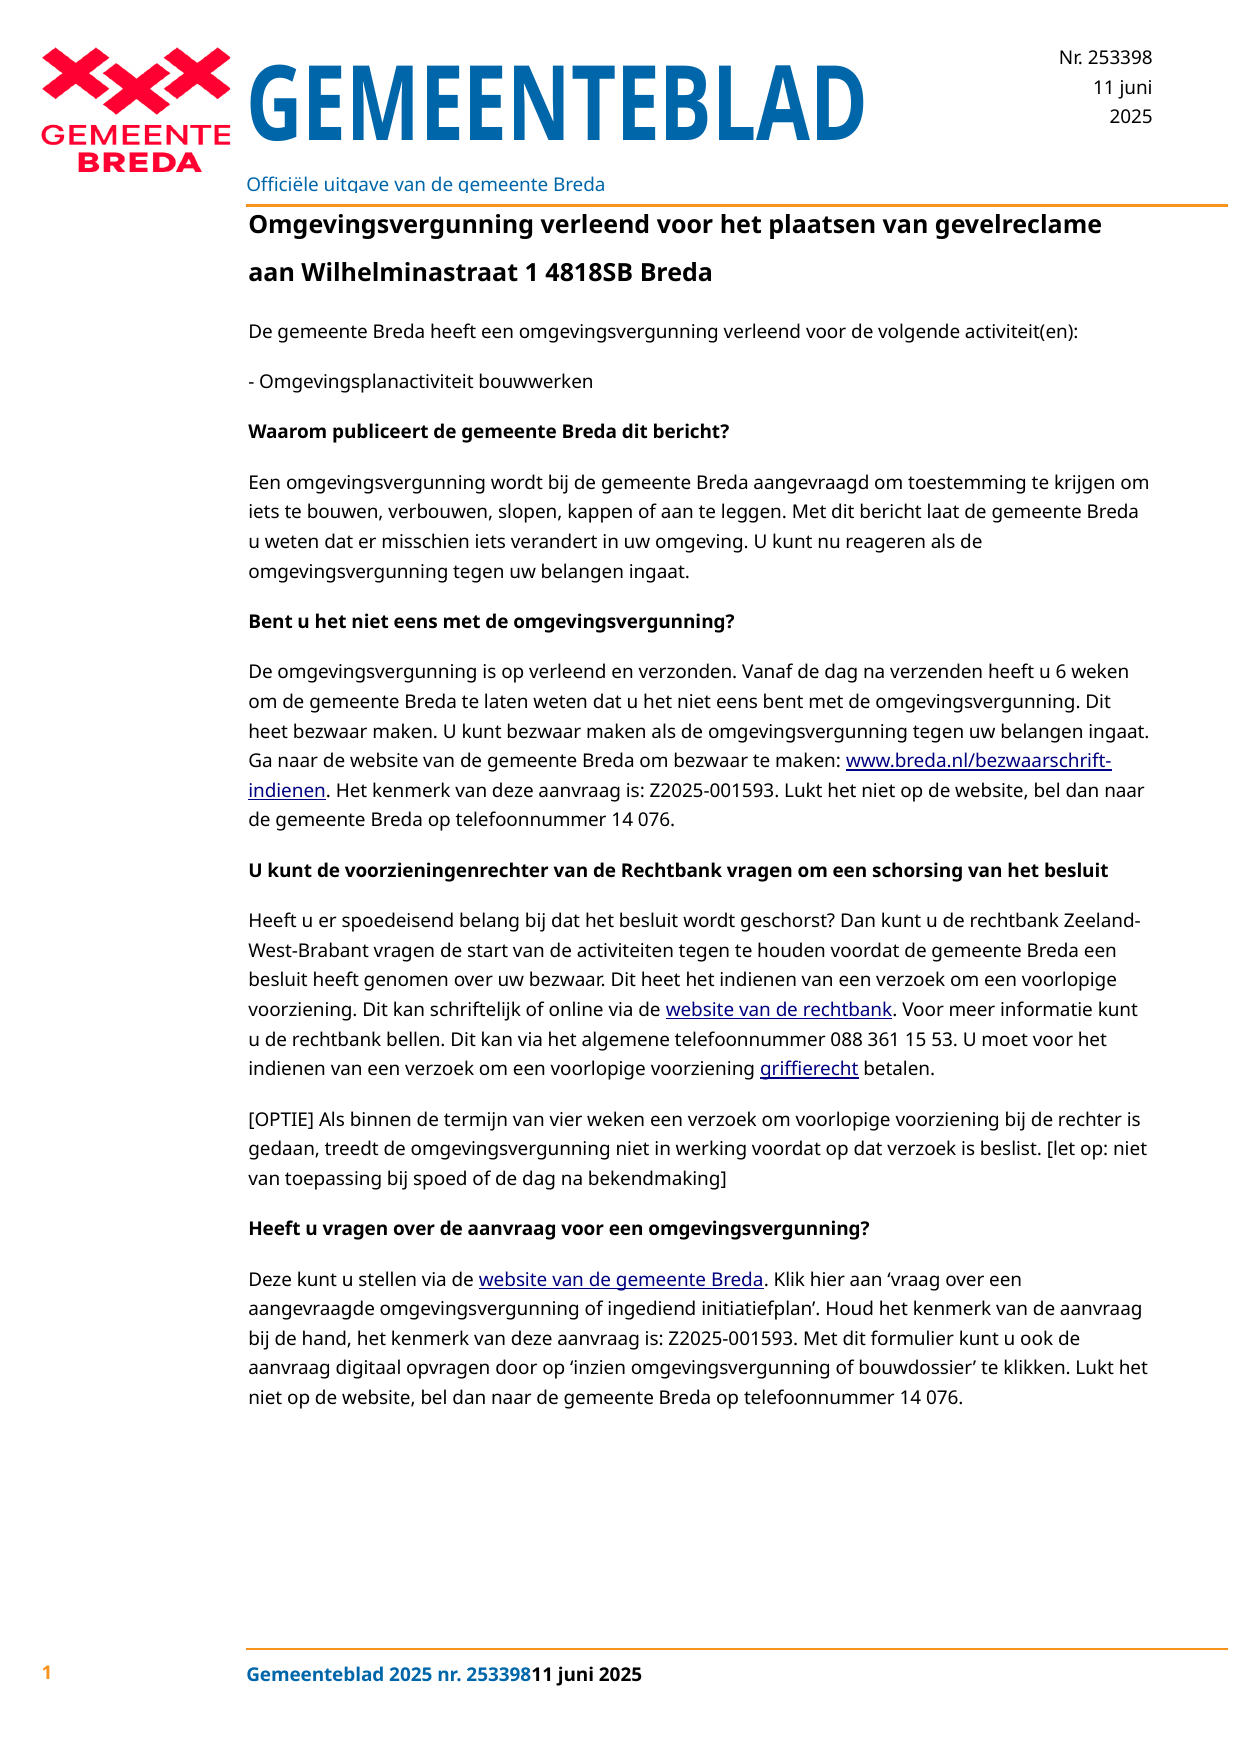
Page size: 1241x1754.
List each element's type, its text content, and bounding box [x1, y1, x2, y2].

text De omgevingsvergunning is op verleend en verzonden. Vanaf de dag na verzenden heeft u 6 weken om de gemeente Breda te laten weten dat u het niet eens bent met de omgevingsvergunning. Dit heet bezwaar maken. U kunt bezwaar maken als de omgevingsvergunning tegen uw belangen ingaat. Ga naar de website van de gemeente Breda om bezwaar te maken: www.breda.nl/bezwaarschrift-indienen. Het kenmerk van deze aanvraag is: Z2025-001593. Lukt het niet op de website, bel dan naar de gemeente Breda op telefoonnummer 14 076. [248, 659, 1152, 832]
text Heeft u er spoedeisend belang bij dat het besluit wordt geschorst? Dan kunt u de rechtbank Zeeland-West-Brabant vragen de start van de activiteiten tegen te houden voordat de gemeente Breda een besluit heeft genomen over uw bezwaar. Dit heet het indienen van een verzoek om een voorlopige voorziening. Dit kan schriftelijk of online via de website van de rechtbank. Voor meer informatie kunt u de rechtbank bellen. Dit kan via het algemene telefoonnummer 088 361 15 53. U moet voor het indienen van een verzoek om een voorlopige voorziening griffierecht betalen. [248, 907, 1152, 1081]
picture [41, 47, 231, 172]
text [OPTIE] Als binnen de termijn van vier weken een verzoek om voorlopige voorziening bij de rechter is gedaan, treedt de omgevingsvergunning niet in werking voordat op dat verzoek is beslist. [let op: niet van toepassing bij spoed of de dag na bekendmaking] [248, 1106, 1152, 1191]
text Deze kunt u stellen via de website van de gemeente Breda. Klik hier aan ‘vraag over een aangevraagde omgevingsvergunning of ingediend initiatiefplan’. Houd het kenmerk van de aanvraag bij de hand, het kenmerk van deze aanvraag is: Z2025-001593. Met dit formulier kunt u ook de aanvraag digitaal opvragen door op ‘inzien omgevingsvergunning of bouwdossier’ te klikken. Lukt het niet op de website, bel dan naar de gemeente Breda op telefoonnummer 14 076. [248, 1266, 1152, 1410]
text U kunt de voorzieningenrechter van de Rechtbank vragen om een schorsing van het besluit [248, 857, 1152, 883]
text Omgevingsvergunning verleend voor het plaatsen van gevelreclame aan Wilhelminastraat 1 4818SB Breda [248, 207, 1152, 288]
text Bent u het niet eens met de omgevingsvergunning? [248, 608, 1152, 634]
text Een omgevingsvergunning wordt bij de gemeente Breda aangevraagd om toestemming te krijgen om iets te bouwen, verbouwen, slopen, kappen of aan te leggen. Met dit bericht laat de gemeente Breda u weten dat er misschien iets verandert in uw omgeving. U kunt nu reageren als de omgevingsvergunning tegen uw belangen ingaat. [248, 469, 1152, 584]
text De gemeente Breda heeft een omgevingsvergunning verleend voor de volgende activiteit(en): [248, 318, 1152, 344]
text Heeft u vragen over de aanvraag voor een omgevingsvergunning? [248, 1215, 1152, 1241]
text - Omgevingsplanactiviteit bouwwerken [248, 368, 1152, 394]
text Waarom publiceert de gemeente Breda dit bericht? [248, 419, 1152, 444]
